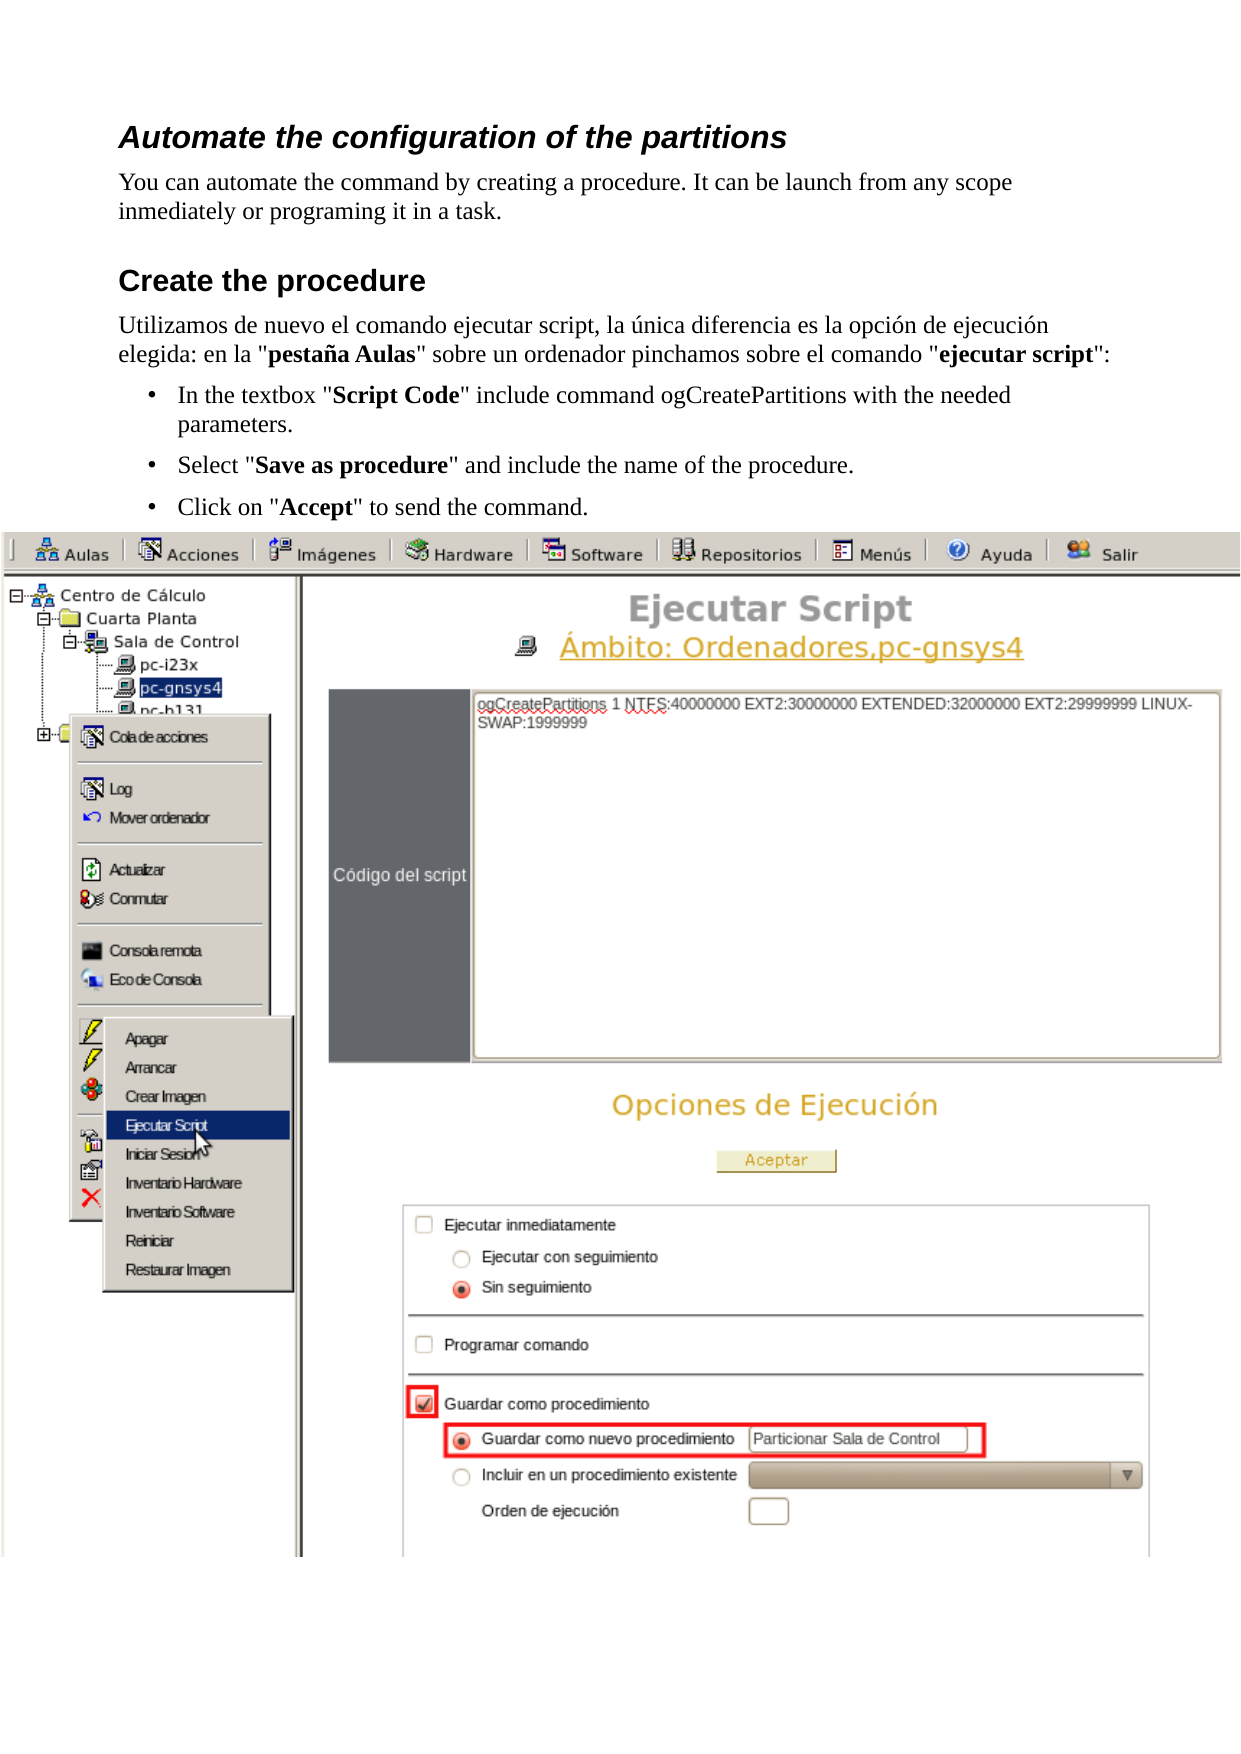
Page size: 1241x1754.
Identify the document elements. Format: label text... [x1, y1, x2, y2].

text You can automate the command by creating a procedure. It can be launch from any scope inmediately or programing it in a task. [118, 167, 1122, 225]
subtitle Create the procedure [118, 262, 1122, 298]
list In the textbox "Script Code" include command ogCreatePartitions with the needed parameters. [148, 380, 1122, 438]
list Click on "Accept" to send the command. [148, 492, 1122, 520]
list Select "Save as procedure" and include the name of the procedure. [148, 450, 1122, 479]
text Utilizamos de nuevo el comando ejecutar script, la única diferencia es la opción de ejecución elegida: en la "pestaña Aulas" sobre un ordenador pinchamos sobre el comando "ejecutar script": [118, 310, 1122, 368]
subtitle Automate the configuration of the partitions [118, 118, 1122, 155]
